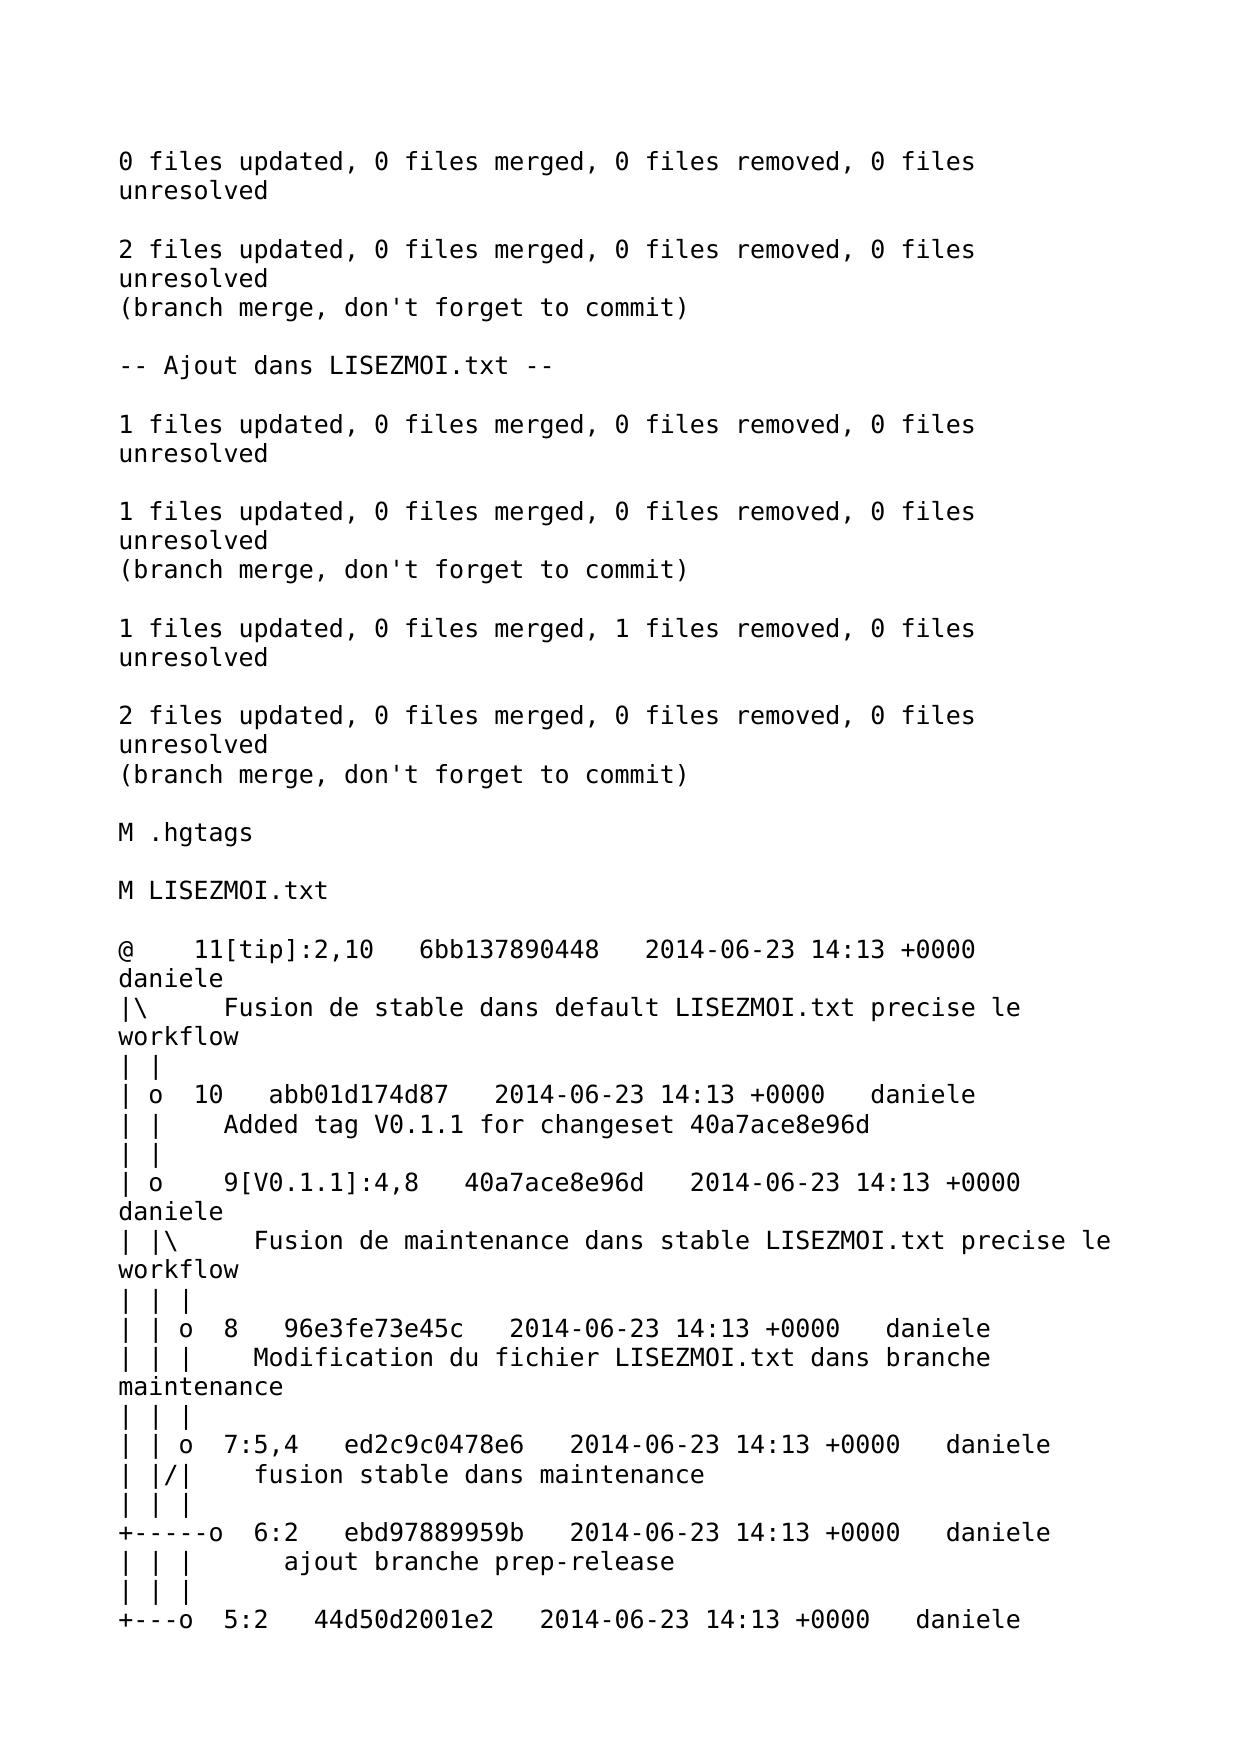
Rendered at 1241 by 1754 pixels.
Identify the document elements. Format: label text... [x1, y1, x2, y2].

text -- 0 files updated, 0 files merged, 0 files removed, 0 files unresolved 2 files updated, 0 files merged, 0 files removed, 0 files unresolved (branch merge, don't forget to commit) -- Ajout dans LISEZMOI.txt -- 1 files updated, 0 files merged, 0 files removed, 0 files unresolved 1 files updated, 0 files merged, 0 files removed, 0 files unresolved (branch merge, don't forget to commit) 1 files updated, 0 files merged, 1 files removed, 0 files unresolved 2 files updated, 0 files merged, 0 files removed, 0 files unresolved (branch merge, don't forget to commit) M .hgtags M LISEZMOI.txt @ 11[tip]:2,10 6bb137890448 2014-06-23 14:13 +0000 daniele |\ Fusion de stable dans default LISEZMOI.txt precise le workflow | | | o 10 abb01d174d87 2014-06-23 14:13 +0000 daniele | | Added tag V0.1.1 for changeset 40a7ace8e96d | | | o 9[V0.1.1]:4,8 40a7ace8e96d 2014-06-23 14:13 +0000 daniele | |\ Fusion de maintenance dans stable LISEZMOI.txt precise le workflow | | | | | o 8 96e3fe73e45c 2014-06-23 14:13 +0000 daniele | | | Modification du fichier LISEZMOI.txt dans branche maintenance | | | | | o 7:5,4 ed2c9c0478e6 2014-06-23 14:13 +0000 daniele | |/| fusion stable dans maintenance | | | +-----o 6:2 ebd97889959b 2014-06-23 14:13 +0000 daniele | | | ajout branche prep-release | | | +---o 5:2 44d50d2001e2 2014-06-23 14:13 +0000 daniele [118, 118, 1122, 1635]
